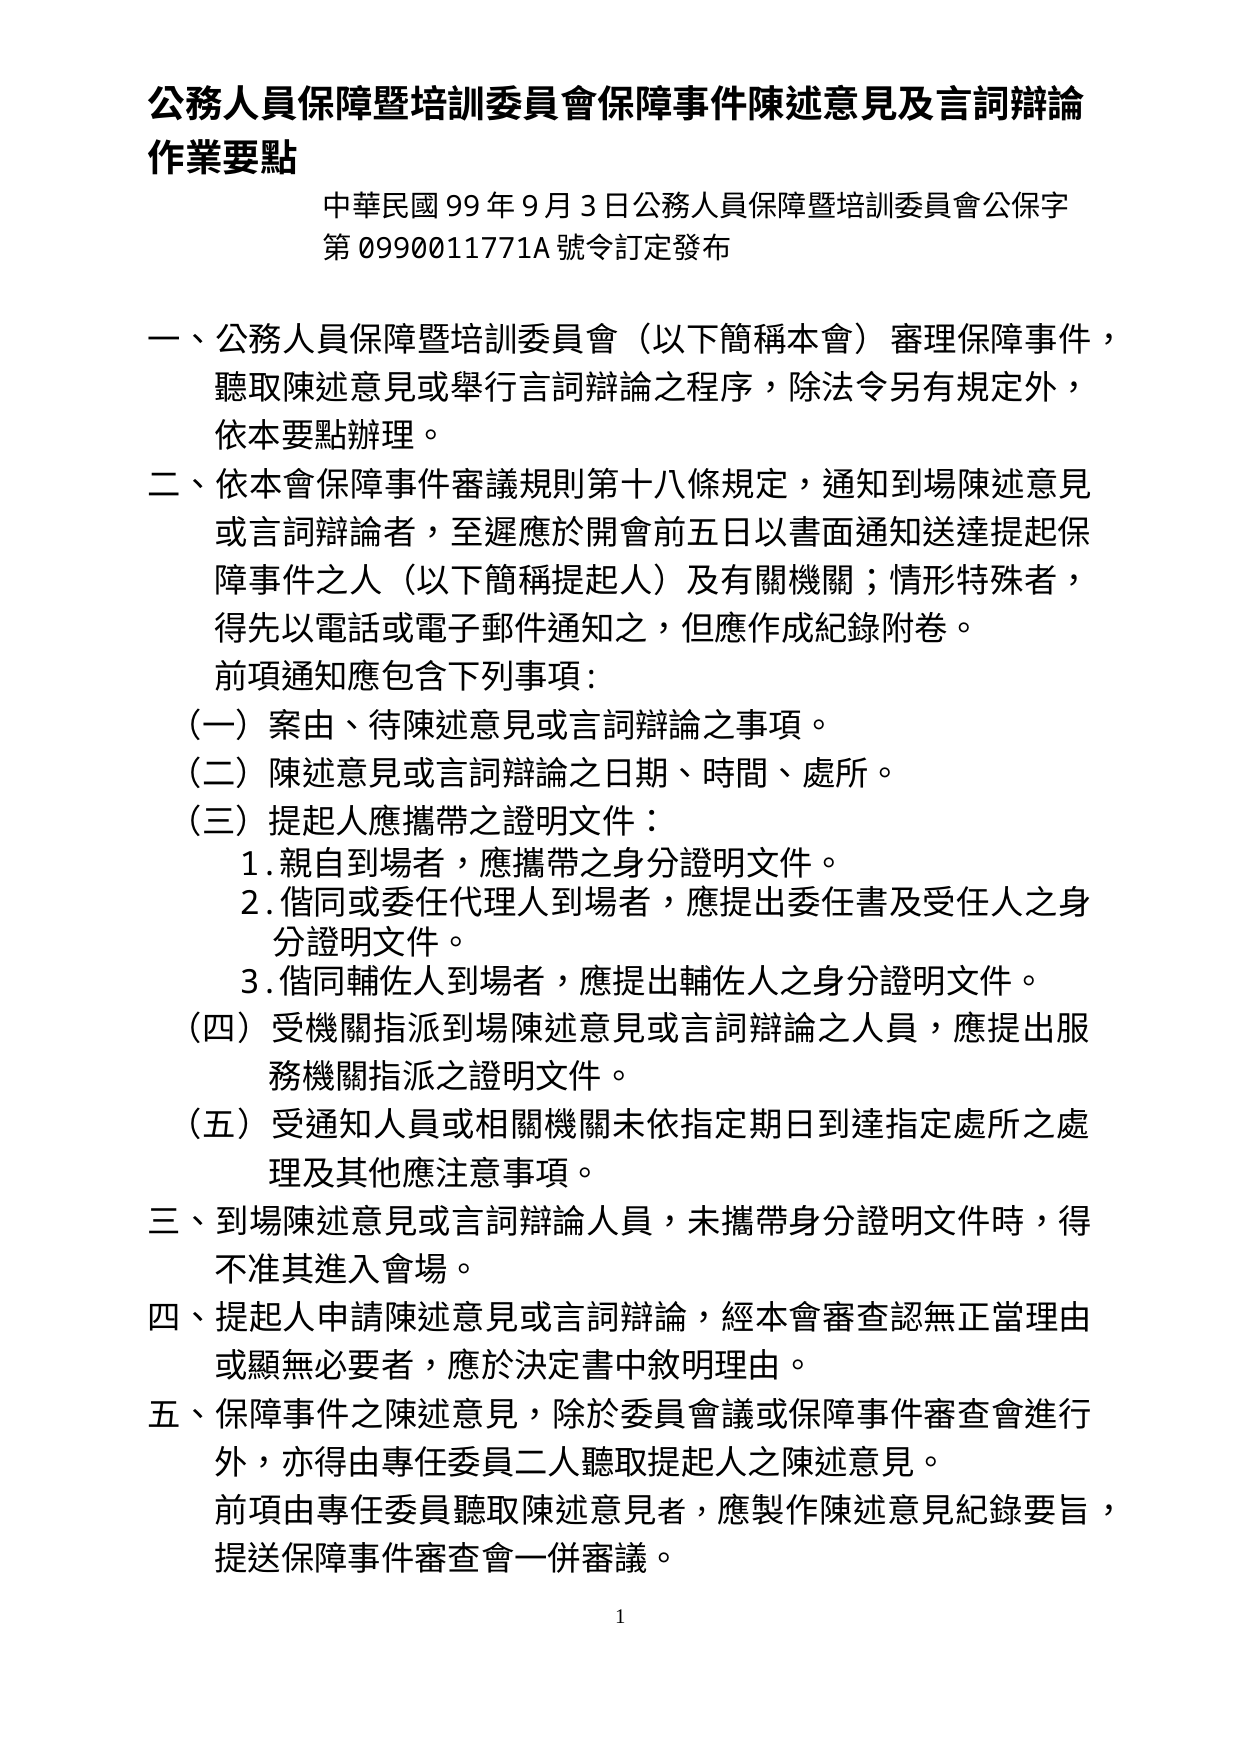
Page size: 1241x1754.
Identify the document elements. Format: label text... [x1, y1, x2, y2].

text 1.親自到場者，應攜帶之身分證明文件。 [206, 843, 1092, 883]
text （一）案由、待陳述意見或言詞辯論之事項。 [148, 699, 1092, 747]
text （四）受機關指派到場陳述意見或言詞辯論之人員，應提出服務機關指派之證明文件。 [168, 1002, 1092, 1098]
text （五）受通知人員或相關機關未依指定期日到達指定處所之處理及其他應注意事項。 [168, 1098, 1092, 1194]
text 公務人員保障暨培訓委員會保障事件陳述意見及言詞辯論作業要點 [148, 74, 1092, 182]
text 2.偕同或委任代理人到場者，應提出委任書及受任人之身分證明文件。 [239, 883, 1092, 962]
text 三、到場陳述意見或言詞辯論人員，未攜帶身分證明文件時，得不准其進入會場。 [148, 1194, 1092, 1291]
text 前項通知應包含下列事項: [148, 650, 1092, 699]
text （三）提起人應攜帶之證明文件： [168, 795, 1092, 843]
text （二）陳述意見或言詞辯論之日期、時間、處所。 [148, 747, 1092, 795]
text 前項由專任委員聽取陳述意見者，應製作陳述意見紀錄要旨，提送保障事件審查會一併審議。 [214, 1484, 1092, 1580]
text 中華民國99年9月3日公務人員保障暨培訓委員會公保字第0990011771A號令訂定發布 [323, 182, 1092, 267]
text 3.偕同輔佐人到場者，應提出輔佐人之身分證明文件。 [206, 962, 1092, 1002]
text 二、依本會保障事件審議規則第十八條規定，通知到場陳述意見或言詞辯論者，至遲應於開會前五日以書面通知送達提起保障事件之人（以下簡稱提起人）及有關機關；情形特殊者，得先以電話或電子郵件通知之，但應作成紀錄附卷。 [148, 457, 1092, 650]
text 一、公務人員保障暨培訓委員會（以下簡稱本會）審理保障事件，聽取陳述意見或舉行言詞辯論之程序，除法令另有規定外，依本要點辦理。 [148, 313, 1092, 457]
text 四、提起人申請陳述意見或言詞辯論，經本會審查認無正當理由或顯無必要者，應於決定書中敘明理由。 [148, 1291, 1092, 1387]
text 五、保障事件之陳述意見，除於委員會議或保障事件審查會進行外，亦得由專任委員二人聽取提起人之陳述意見。 [148, 1387, 1092, 1484]
